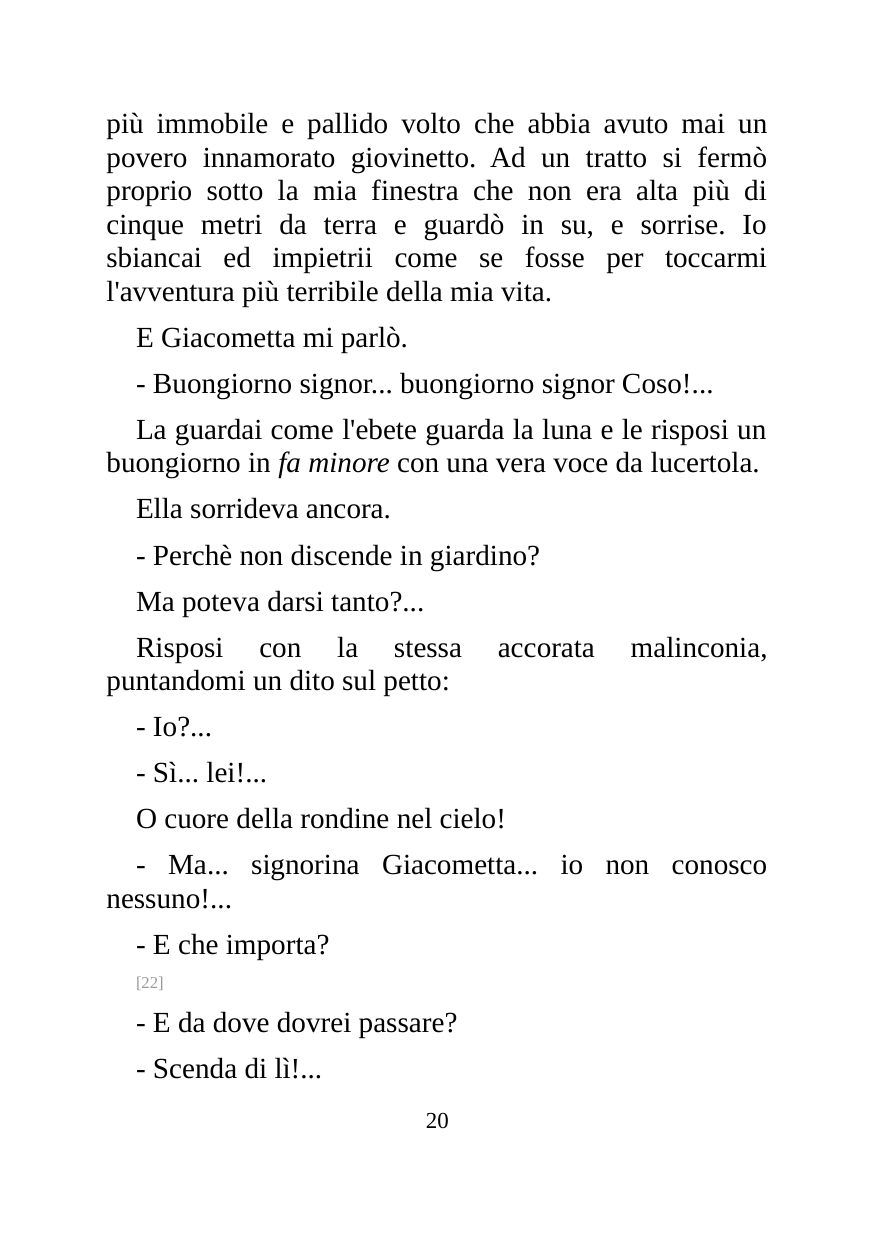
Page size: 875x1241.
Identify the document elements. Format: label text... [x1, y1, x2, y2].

text - Ma... signorina Giacometta... io non conosco nessuno!... [106, 847, 768, 914]
text - Buongiorno signor... buongiorno signor Coso!... [106, 366, 768, 399]
text Risposi con la stessa accorata malinconia, puntandomi un dito sul petto: [106, 630, 768, 697]
text O cuore della rondine nel cielo! [106, 801, 768, 835]
text - E che importa? [106, 927, 768, 961]
text - Perchè non discende in giardino? [106, 538, 768, 571]
text - Scenda di lì!... [106, 1051, 768, 1084]
text E Giacometta mi parlò. [106, 320, 768, 353]
text [22] [164, 973, 768, 992]
text - E da dove dovrei passare? [106, 1005, 768, 1038]
text - Io?... [106, 709, 768, 743]
text Ma poteva darsi tanto?... [106, 584, 768, 617]
text La guardai come l'ebete guarda la luna e le risposi un buongiorno in fa minore con una vera voce da lucertola. [106, 412, 768, 479]
text Ella sorrideva ancora. [106, 492, 768, 525]
text [22] [106, 973, 136, 992]
text - Sì... lei!... [106, 755, 768, 789]
text più immobile e pallido volto che abbia avuto mai un povero innamorato giovinetto. Ad un tratto si fermò proprio sotto la mia finestra che non era alta più di cinque metri da terra e guardò in su, e sorrise. Io sbiancai ed impietrii come se fosse per toccarmi l'avventura più terribile della mia vita. [106, 106, 768, 307]
